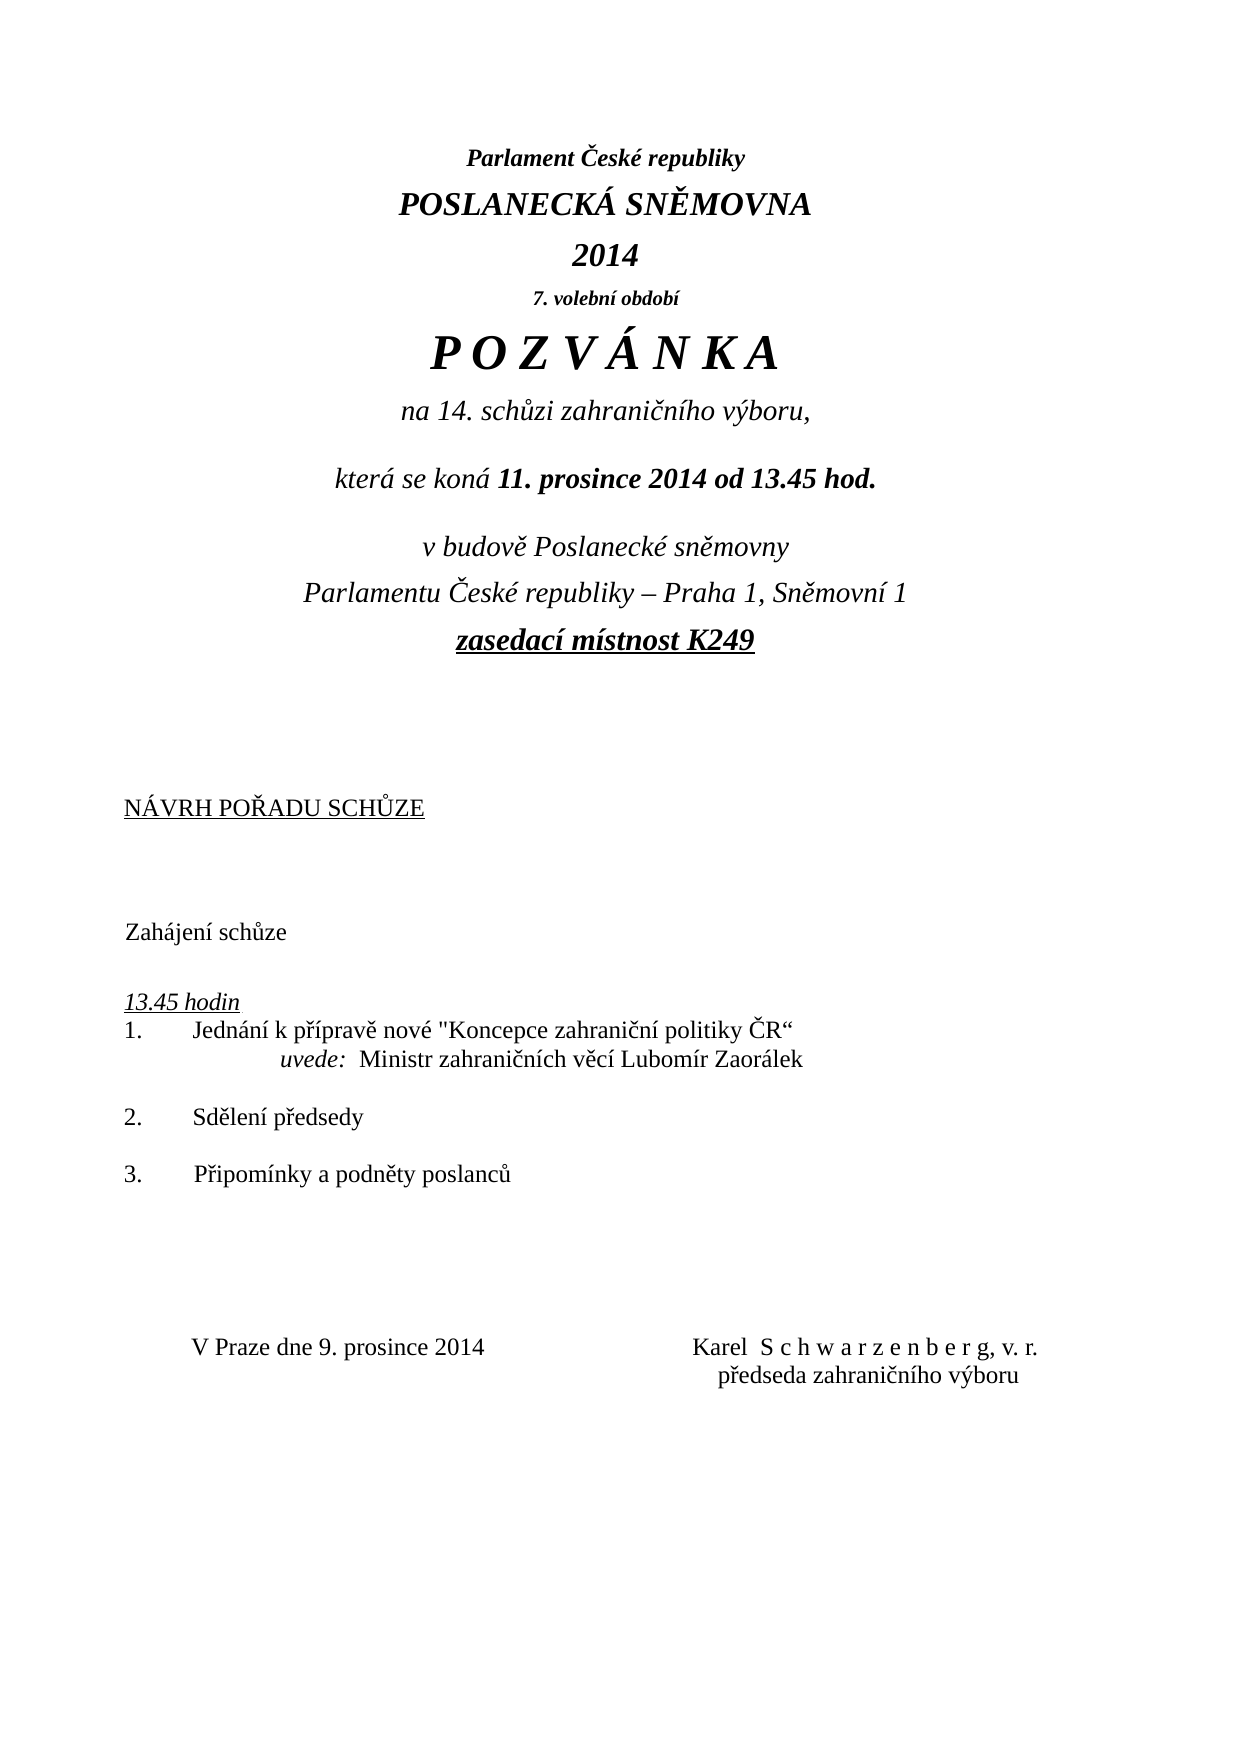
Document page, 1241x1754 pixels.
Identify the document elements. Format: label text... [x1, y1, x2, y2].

table_header 2. [124, 1102, 192, 1131]
text POSLANECKÁ SNĚMOVNA [123, 184, 1090, 223]
subtitle Parlament České republiky [123, 143, 1090, 172]
table_header V Praze dne 9. prosince 2014 [123, 1332, 626, 1361]
table_header Sdělení předsedy [192, 1102, 1102, 1131]
text 13.45 hodin [123, 987, 1090, 1016]
text v budově Poslanecké sněmovny [123, 529, 1090, 562]
table_header Zahájení schůze [119, 917, 1091, 946]
text P O Z V Á N K A [123, 323, 1090, 380]
table_header 1. [124, 1016, 192, 1073]
table_cell předseda zahraničního výboru [626, 1361, 1105, 1389]
table_header Jednání k přípravě nové "Koncepce zahraniční politiky ČR“ uvede: Ministr zahraničních věcí Lubomír Zaorálek [192, 1016, 1102, 1073]
text na 14. schůzi zahraničního výboru, [123, 393, 1090, 426]
text 7. volební období [123, 286, 1090, 310]
table_cell [123, 1361, 626, 1389]
table_header Karel S c h w a r z e n b e r g, v. r. [626, 1332, 1105, 1361]
text Parlamentu České republiky – Praha 1, Sněmovní 1 [123, 575, 1090, 608]
text zasedací místnost K249 [123, 621, 1090, 657]
text NÁVRH POŘADU SCHŮZE [123, 793, 1090, 822]
text 2014 [123, 235, 1090, 273]
table_header Připomínky a podněty poslanců [194, 1159, 1090, 1188]
text která se koná 11. prosince 2014 od 13.45 hod. [123, 461, 1090, 494]
table_header 3. [124, 1159, 194, 1188]
